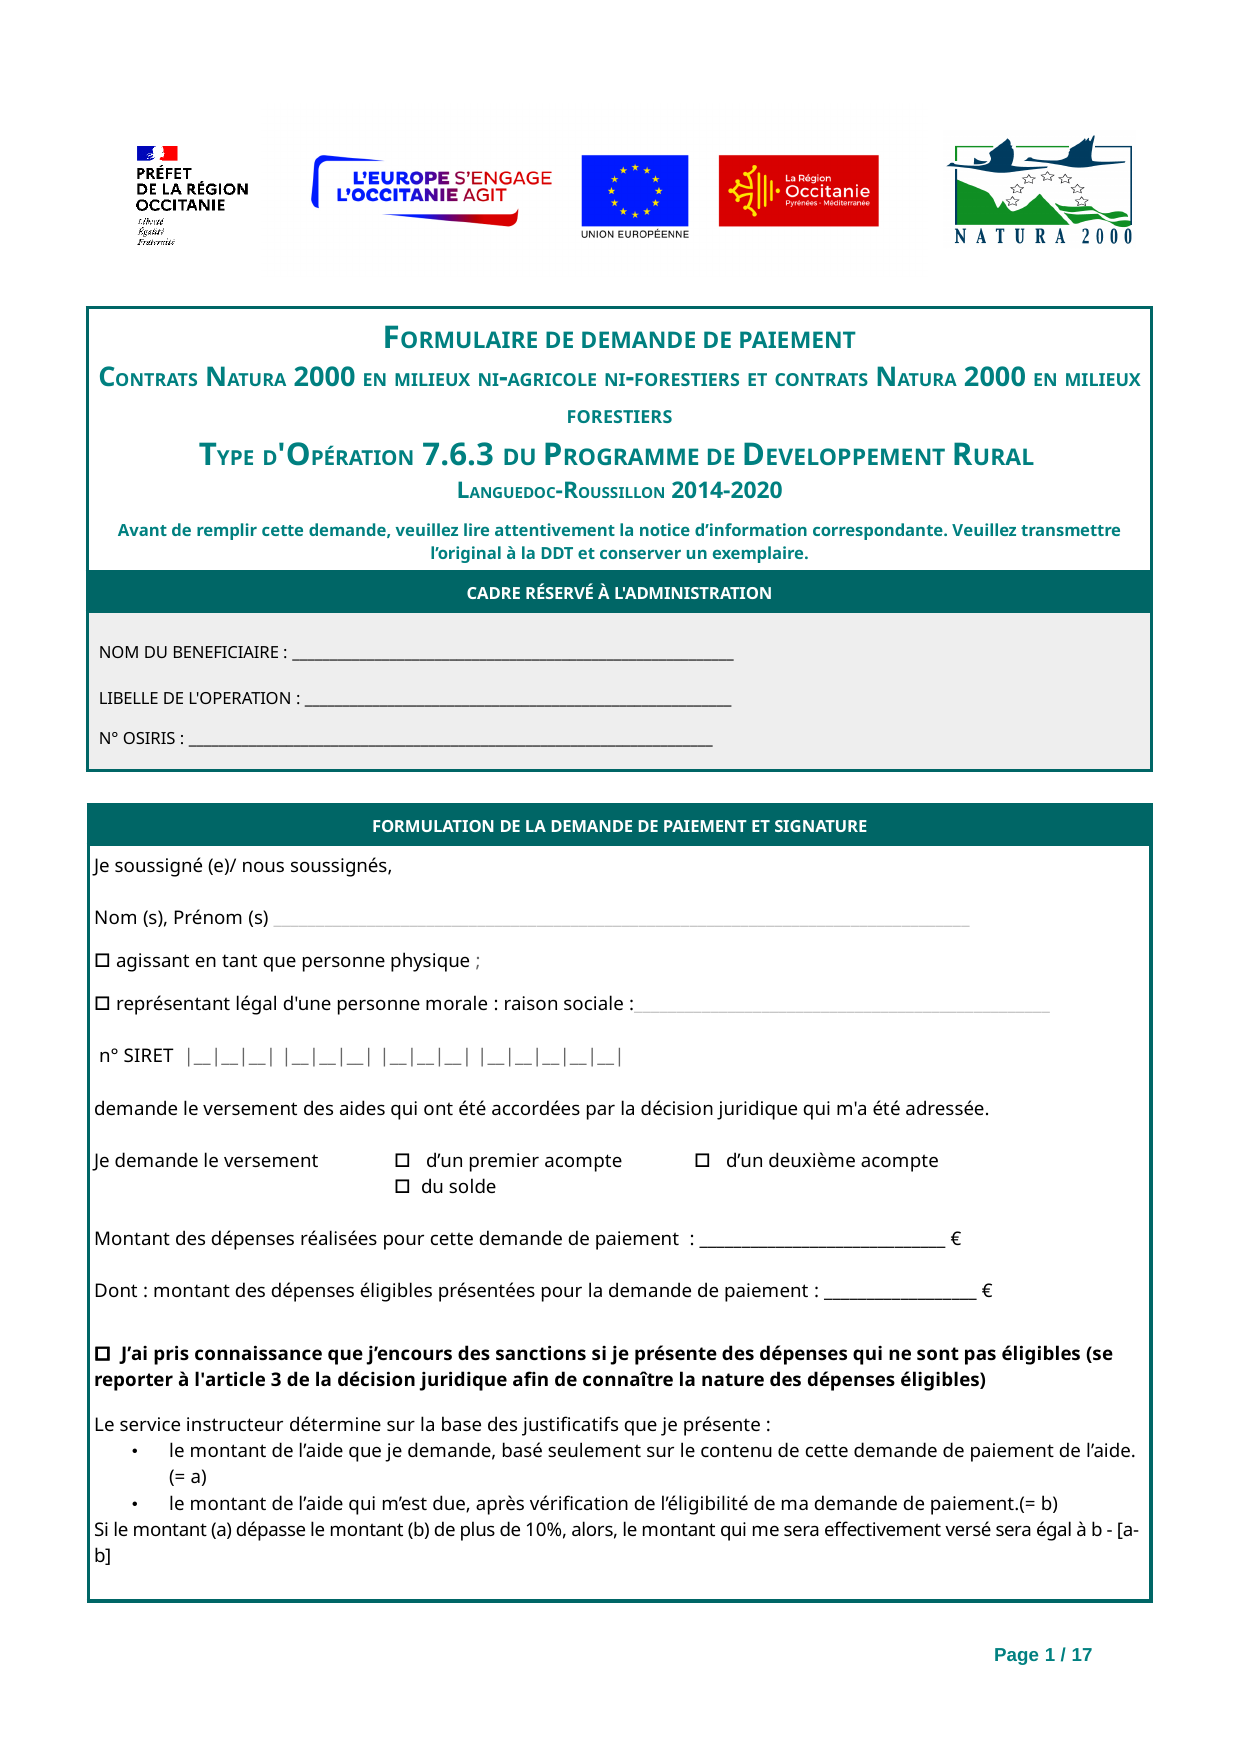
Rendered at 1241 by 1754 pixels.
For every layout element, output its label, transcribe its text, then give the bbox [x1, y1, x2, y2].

table_cell NOM DU BENEFICIAIRE : ___________________________________________________________ LIBELLE DE L'OPERATION : _________________________________________________________ N° OSIRIS : ______________________________________________________________________ [89, 613, 1150, 769]
picture [122, 103, 929, 277]
picture [942, 130, 1136, 249]
table_cell Je soussigné (e)/ nous soussignés, Nom (s), Prénom (s) __________________________________________________________________________________  agissant en tant que personne physique ;  représentant légal d'une personne morale : raison sociale :_________________________________________________ n° SIRET |__|__|__| |__|__|__| |__|__|__| |__|__|__|__|__| demande le versement des aides qui ont été accordées par la décision juridique qui m'a été adressée. Je demande le versement  d’un premier acompte  d’un deuxième acompte  du solde Montant des dépenses réalisées pour cette demande de paiement : _____________________________ € Dont : montant des dépenses éligibles présentées pour la demande de paiement : __________________ €  J’ai pris connaissance que j’encours des sanctions si je présente des dépenses qui ne sont pas éligibles (se reporter à l'article 3 de la décision juridique afin de connaître la nature des dépenses éligibles) Le service instructeur détermine sur la base des justificatifs que je présente : le montant de l’aide que je demande, basé seulement sur le contenu de cette demande de paiement de l’aide.(= a) le montant de l’aide qui m’est due, après vérification de l’éligibilité de ma demande de paiement.(= b) Si le montant (a) dépasse le montant (b) de plus de 10%, alors, le montant qui me sera effectivement versé sera égal à b - [a-b] [90, 846, 1149, 1599]
table_cell Cadre réservé à l'administration [89, 573, 1150, 610]
table_header FORMULAIRE DE DEMANDE DE PAIEMENT Contrats Natura 2000 en milieux ni-agricole ni-forestiers et contrats Natura 2000 en milieux forestiers Type d'Opération 7.6.3 DU PROGRAMME DE DEVELOPPEMENT RURAL Languedoc-Roussillon 2014-2020 Avant de remplir cette demande, veuillez lire attentivement la notice d’information correspondante. Veuillez transmettre l’original à la DDT et conserver un exemplaire. [89, 309, 1150, 570]
table_header FORMULATION DE LA DEMANDE DE PAIEMENT et SIGNATURE [90, 806, 1149, 843]
